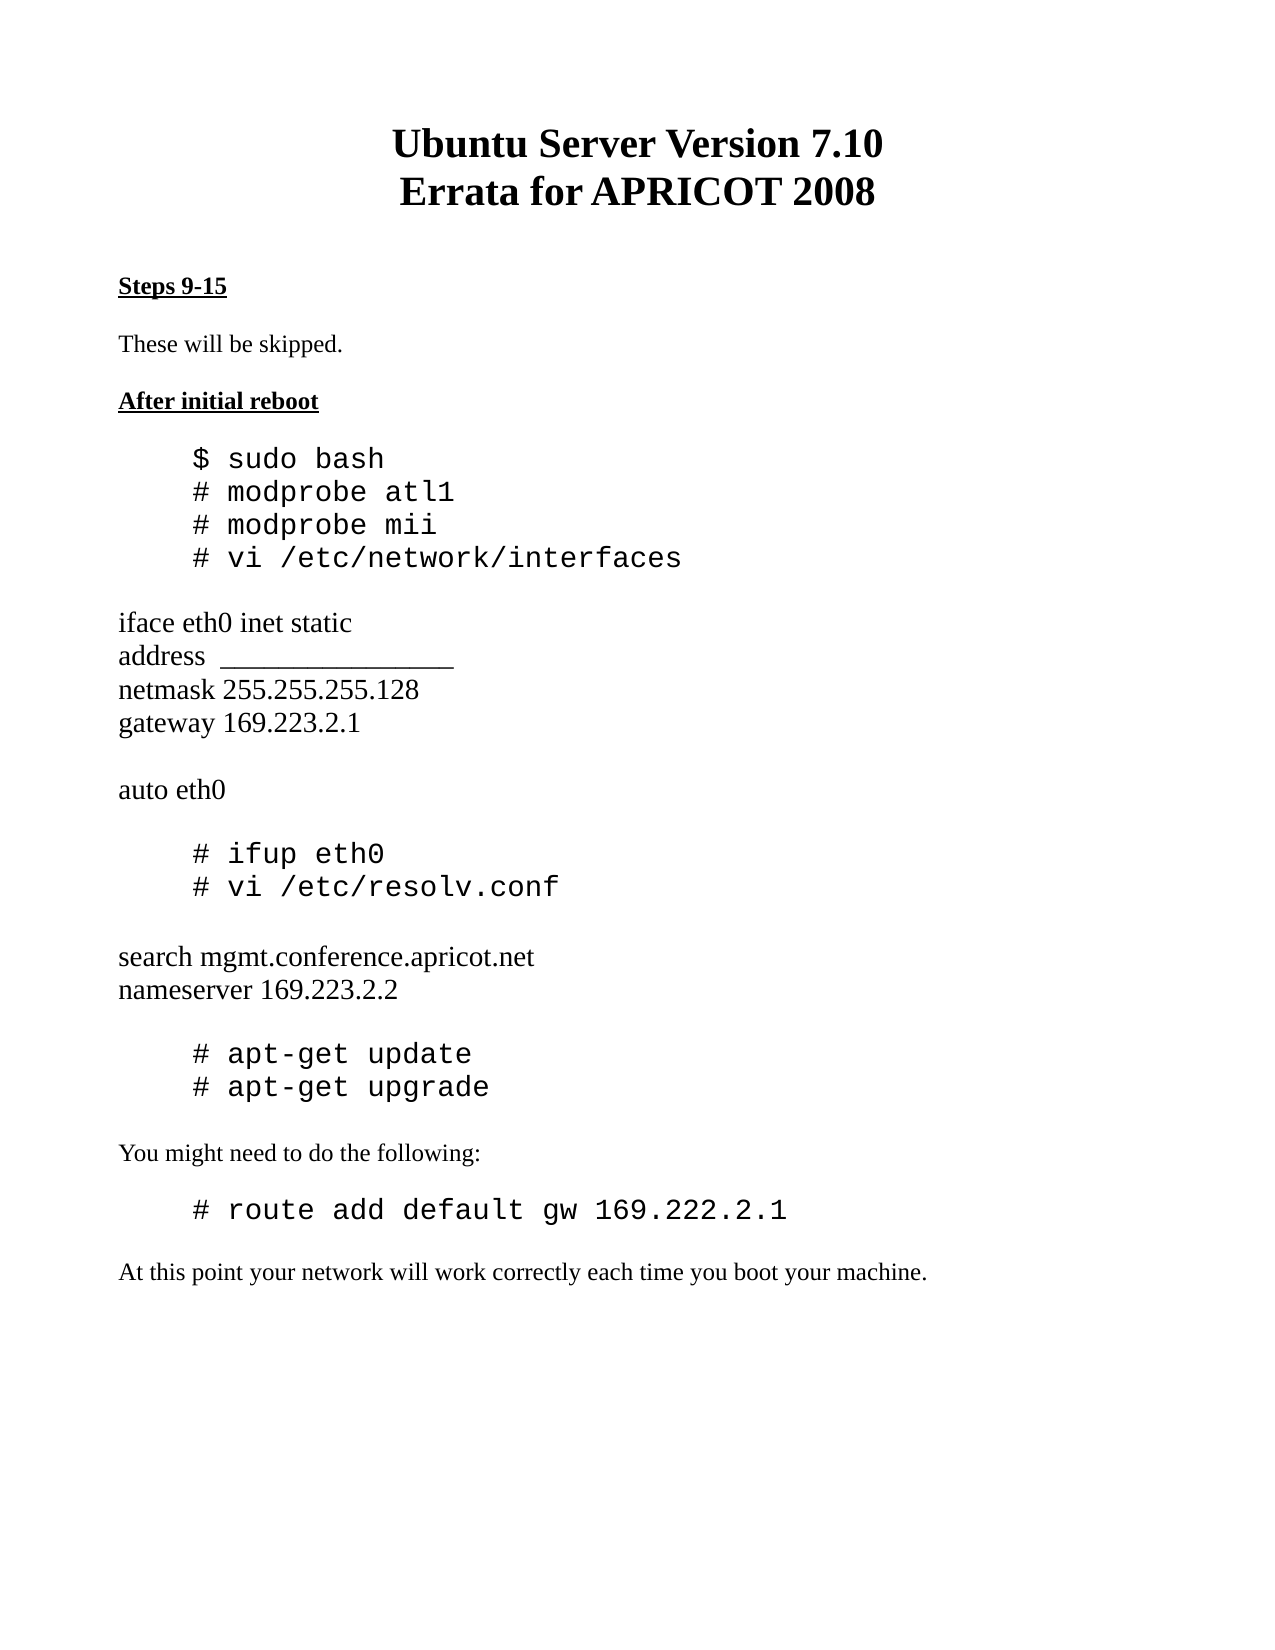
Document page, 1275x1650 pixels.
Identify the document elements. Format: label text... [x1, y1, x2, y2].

text # vi /etc/resolv.conf [118, 873, 1157, 906]
text Steps 9-15 [118, 271, 1157, 300]
text nameserver 169.223.2.2 [118, 972, 1157, 1006]
text # modprobe atl1 [118, 477, 1157, 510]
text You might need to do the following: [118, 1138, 1157, 1167]
text # apt-get upgrade [118, 1072, 1157, 1105]
text auto eth0 [118, 772, 1157, 806]
text Ubuntu Server Version 7.10 [118, 118, 1157, 166]
text These will be skipped. [118, 329, 1157, 358]
text # vi /etc/network/interfaces [118, 543, 1157, 576]
text gateway 169.223.2.1 [118, 705, 1157, 739]
text At this point your network will work correctly each time you boot your machine. [118, 1257, 1157, 1286]
text $ sudo bash [118, 444, 1157, 477]
text # modprobe mii [118, 510, 1157, 543]
text iface eth0 inet static [118, 605, 1157, 638]
text After initial reboot [118, 386, 1157, 415]
text # route add default gw 169.222.2.1 [118, 1195, 1157, 1228]
text Errata for APRICOT 2008 [118, 166, 1157, 214]
text netmask 255.255.255.128 [118, 672, 1157, 705]
text address ________________ [118, 638, 1157, 672]
text search mgmt.conference.apricot.net [118, 939, 1157, 972]
text # apt-get update [118, 1039, 1157, 1072]
text # ifup eth0 [118, 839, 1157, 873]
